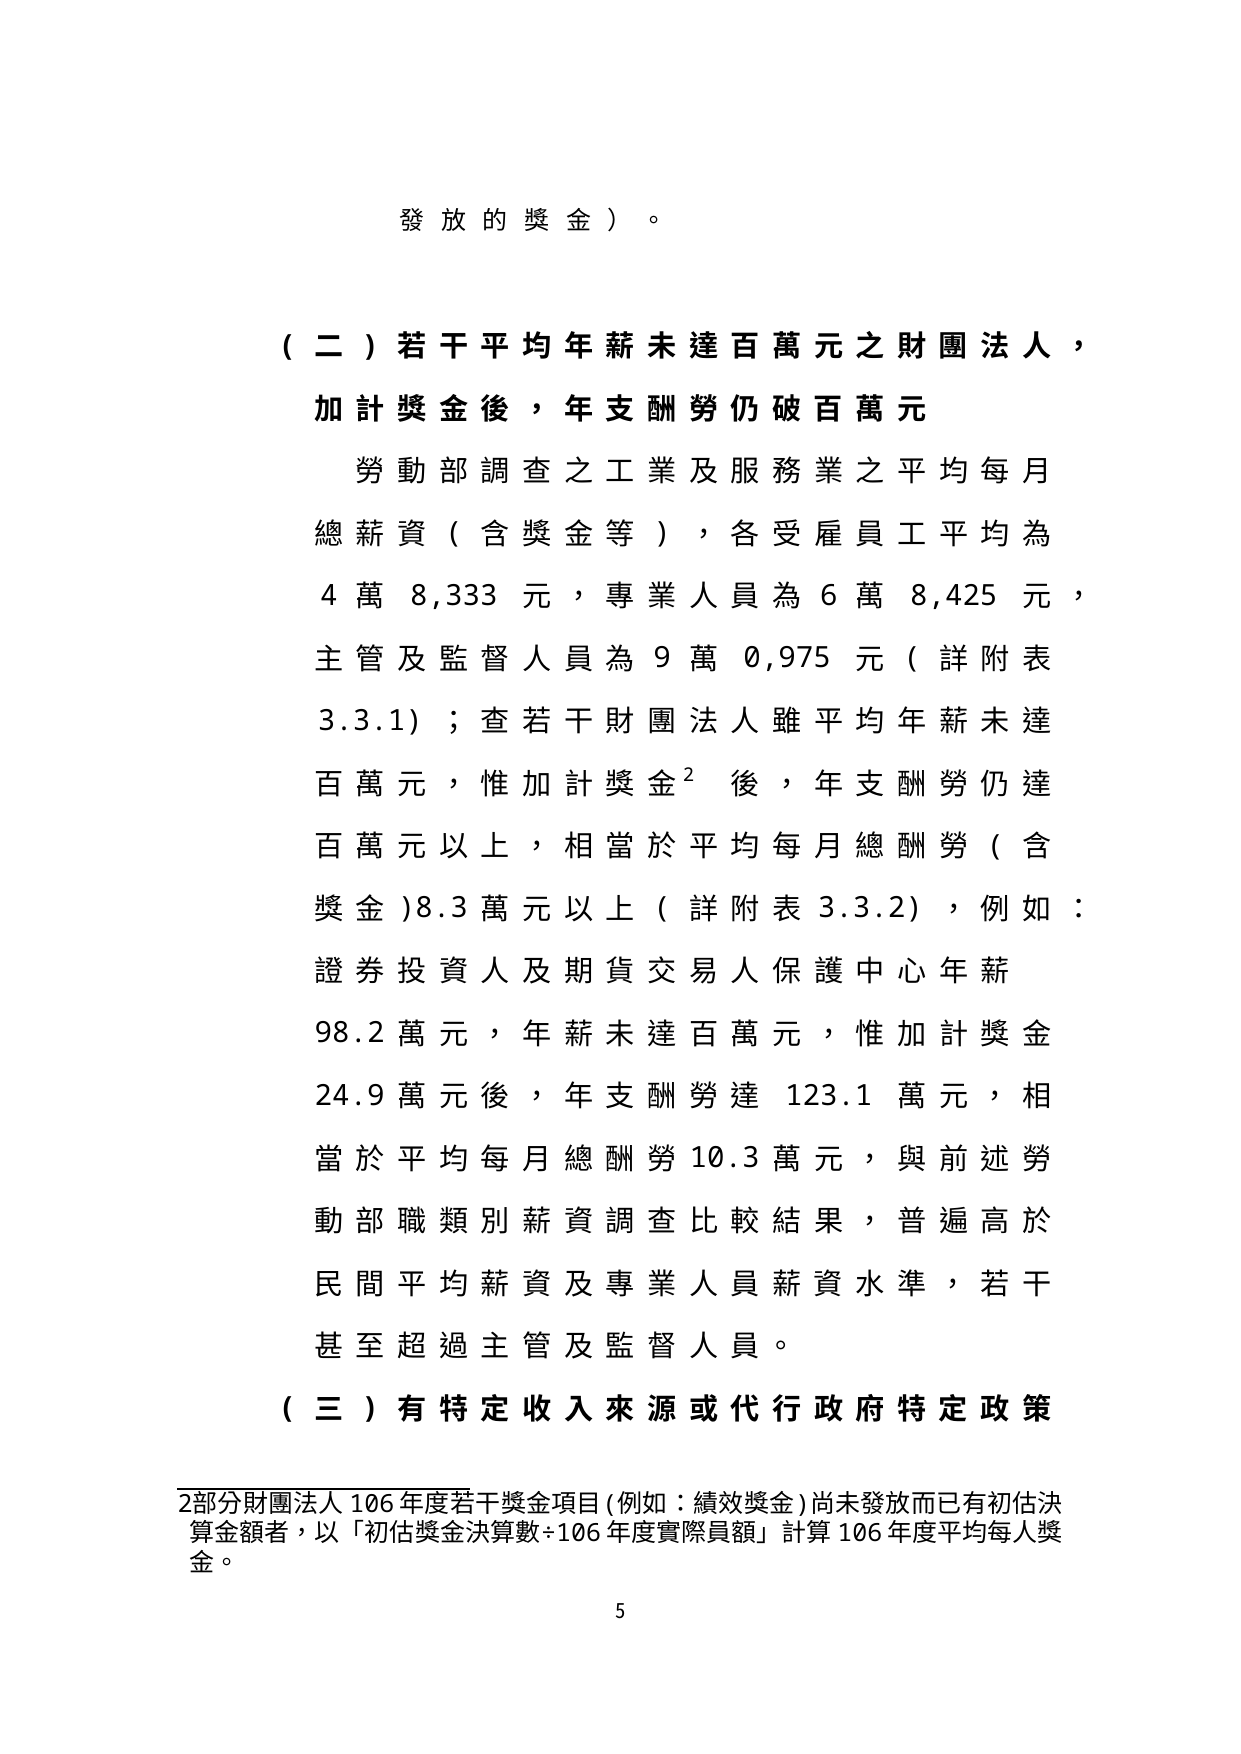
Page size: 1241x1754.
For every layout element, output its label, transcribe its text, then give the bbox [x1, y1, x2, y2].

text 勞動部調查之工業及服務業之平均每月總薪資(含獎金等)，各受雇員工平均為4萬8,333元，專業人員為6萬8,425元，主管及監督人員為9萬0,975元(詳附表3.3.1)；查若干財團法人雖平均年薪未達百萬元，惟加計獎金後，年支酬勞仍達百萬元以上，相當於平均每月總酬勞(含獎金)8.3萬元以上(詳附表3.3.2)，例如：證券投資人及期貨交易人保護中心年薪98.2萬元，年薪未達百萬元，惟加計獎金24.9萬元後，年支酬勞達123.1萬元，相當於平均每月總酬勞10.3萬元，與前述勞動部職類別薪資調查比較結果，普遍高於民間平均薪資及專業人員薪資水準，若干甚至超過主管及監督人員。 [271, 427, 1058, 1365]
text (三)有特定收入來源或代行政府特定政策 [242, 1365, 1058, 1427]
text 2.總薪資包括經常性薪資（含本薪、固定津貼、按月發放的獎金）及非經常性薪資（含加班費、紅利、非按月發放的獎金）。 [272, 177, 1058, 240]
text 部分財團法人106年度若干獎金項目(例如：績效獎金)尚未發放而已有初估決算金額者，以「初估獎金決算數÷106年度實際員額」計算106年度平均每人獎金。 [177, 1489, 1063, 1577]
text (二)若干平均年薪未達百萬元之財團法人，加計獎金後，年支酬勞仍破百萬元 [242, 302, 1058, 427]
